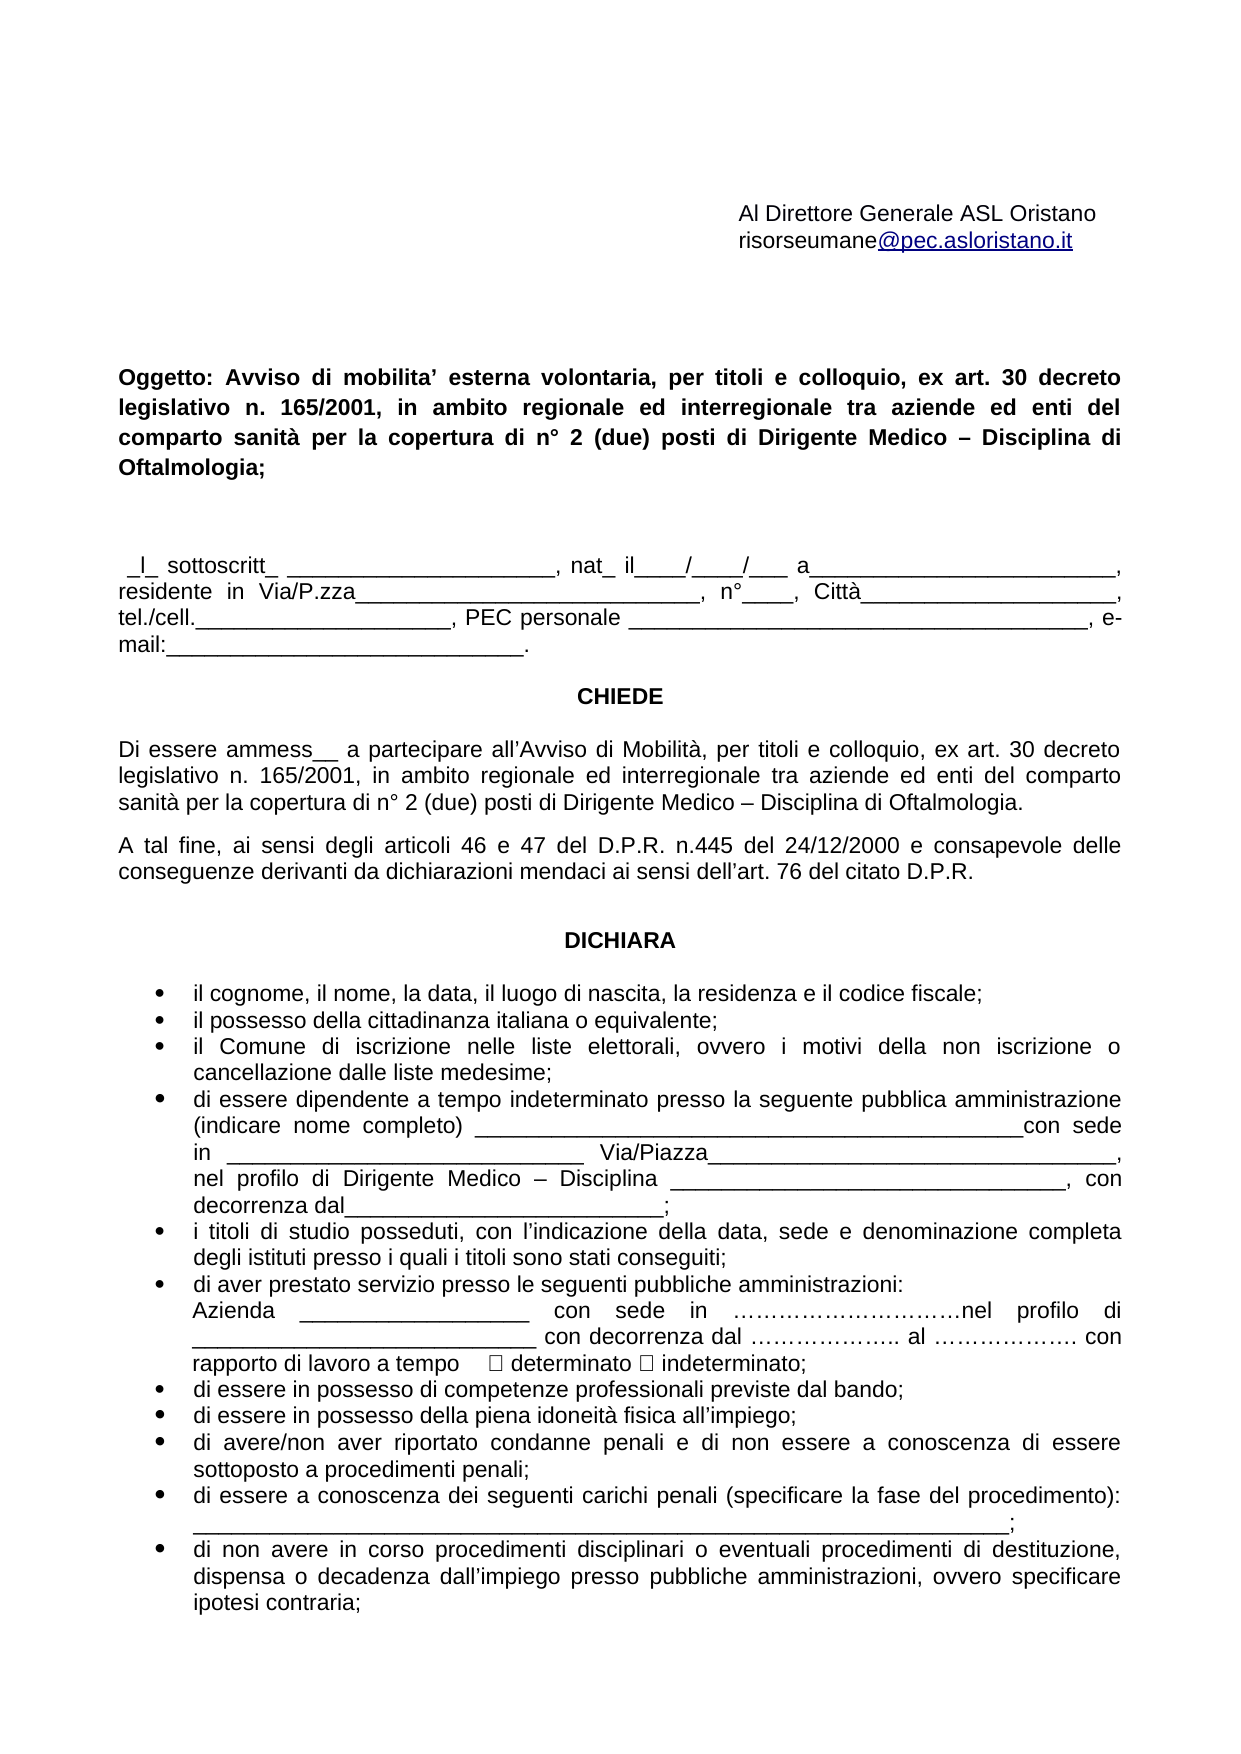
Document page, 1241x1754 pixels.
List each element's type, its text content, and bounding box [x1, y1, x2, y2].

list di avere/non aver riportato condanne penali e di non essere a conoscenza di essere sottoposto a procedimenti penali; [156, 1429, 1122, 1482]
list i titoli di studio posseduti, con l’indicazione della data, sede e denominazione completa degli istituti presso i quali i titoli sono stati conseguiti; [156, 1218, 1122, 1271]
text risorseumane@pec.asloristano.it [708, 227, 1122, 253]
list il possesso della cittadinanza italiana o equivalente; [156, 1007, 1122, 1033]
list di aver prestato servizio presso le seguenti pubbliche amministrazioni: [156, 1271, 1122, 1297]
text Al Direttore Generale ASL Oristano [708, 200, 1122, 227]
list il cognome, il nome, la data, il luogo di nascita, la residenza e il codice fiscale; [156, 980, 1122, 1007]
text CHIEDE [118, 683, 1122, 710]
text _l_ sottoscritt_ _____________________, nat_ il____/____/___ a________________________, residente in Via/P.zza___________________________, n°____, Città____________________, tel./cell.____________________, PEC personale ____________________________________, e-mail:____________________________. [118, 552, 1122, 657]
text DICHIARA [118, 927, 1122, 954]
text Di essere ammess__ a partecipare all’Avviso di Mobilità, per titoli e colloquio, ex art. 30 decreto legislativo n. 165/2001, in ambito regionale ed interregionale tra aziende ed enti del comparto sanità per la copertura di n° 2 (due) posti di Dirigente Medico – Disciplina di Oftalmologia. [118, 736, 1122, 815]
list di non avere in corso procedimenti disciplinari o eventuali procedimenti di destituzione, dispensa o decadenza dall’impiego presso pubbliche amministrazioni, ovvero specificare ipotesi contraria; [156, 1536, 1122, 1615]
list di essere dipendente a tempo indeterminato presso la seguente pubblica amministrazione (indicare nome completo) ___________________________________________con sede in ____________________________ Via/Piazza________________________________, nel profilo di Dirigente Medico – Disciplina _______________________________, con decorrenza dal_________________________; [156, 1086, 1122, 1218]
list il Comune di iscrizione nelle liste elettorali, ovvero i motivi della non iscrizione o cancellazione dalle liste medesime; [156, 1033, 1122, 1086]
text Azienda __________________ con sede in …………………………nel profilo di ___________________________ con decorrenza dal ……………….. al ………………. con rapporto di lavoro a tempo  determinato  indeterminato; [192, 1297, 1122, 1376]
text A tal fine, ai sensi degli articoli 46 e 47 del D.P.R. n.445 del 24/12/2000 e consapevole delle conseguenze derivanti da dichiarazioni mendaci ai sensi dell’art. 76 del citato D.P.R. [118, 832, 1122, 884]
list di essere in possesso della piena idoneità fisica all’impiego; [156, 1402, 1122, 1429]
text Oggetto: Avviso di mobilita’ esterna volontaria, per titoli e colloquio, ex art. 30 decreto legislativo n. 165/2001, in ambito regionale ed interregionale tra aziende ed enti del comparto sanità per la copertura di n° 2 (due) posti di Dirigente Medico – Disciplina di Oftalmologia; [118, 363, 1122, 480]
list di essere a conoscenza dei seguenti carichi penali (specificare la fase del procedimento): ________________________________________________________________; [156, 1482, 1122, 1536]
list di essere in possesso di competenze professionali previste dal bando; [156, 1376, 1122, 1402]
